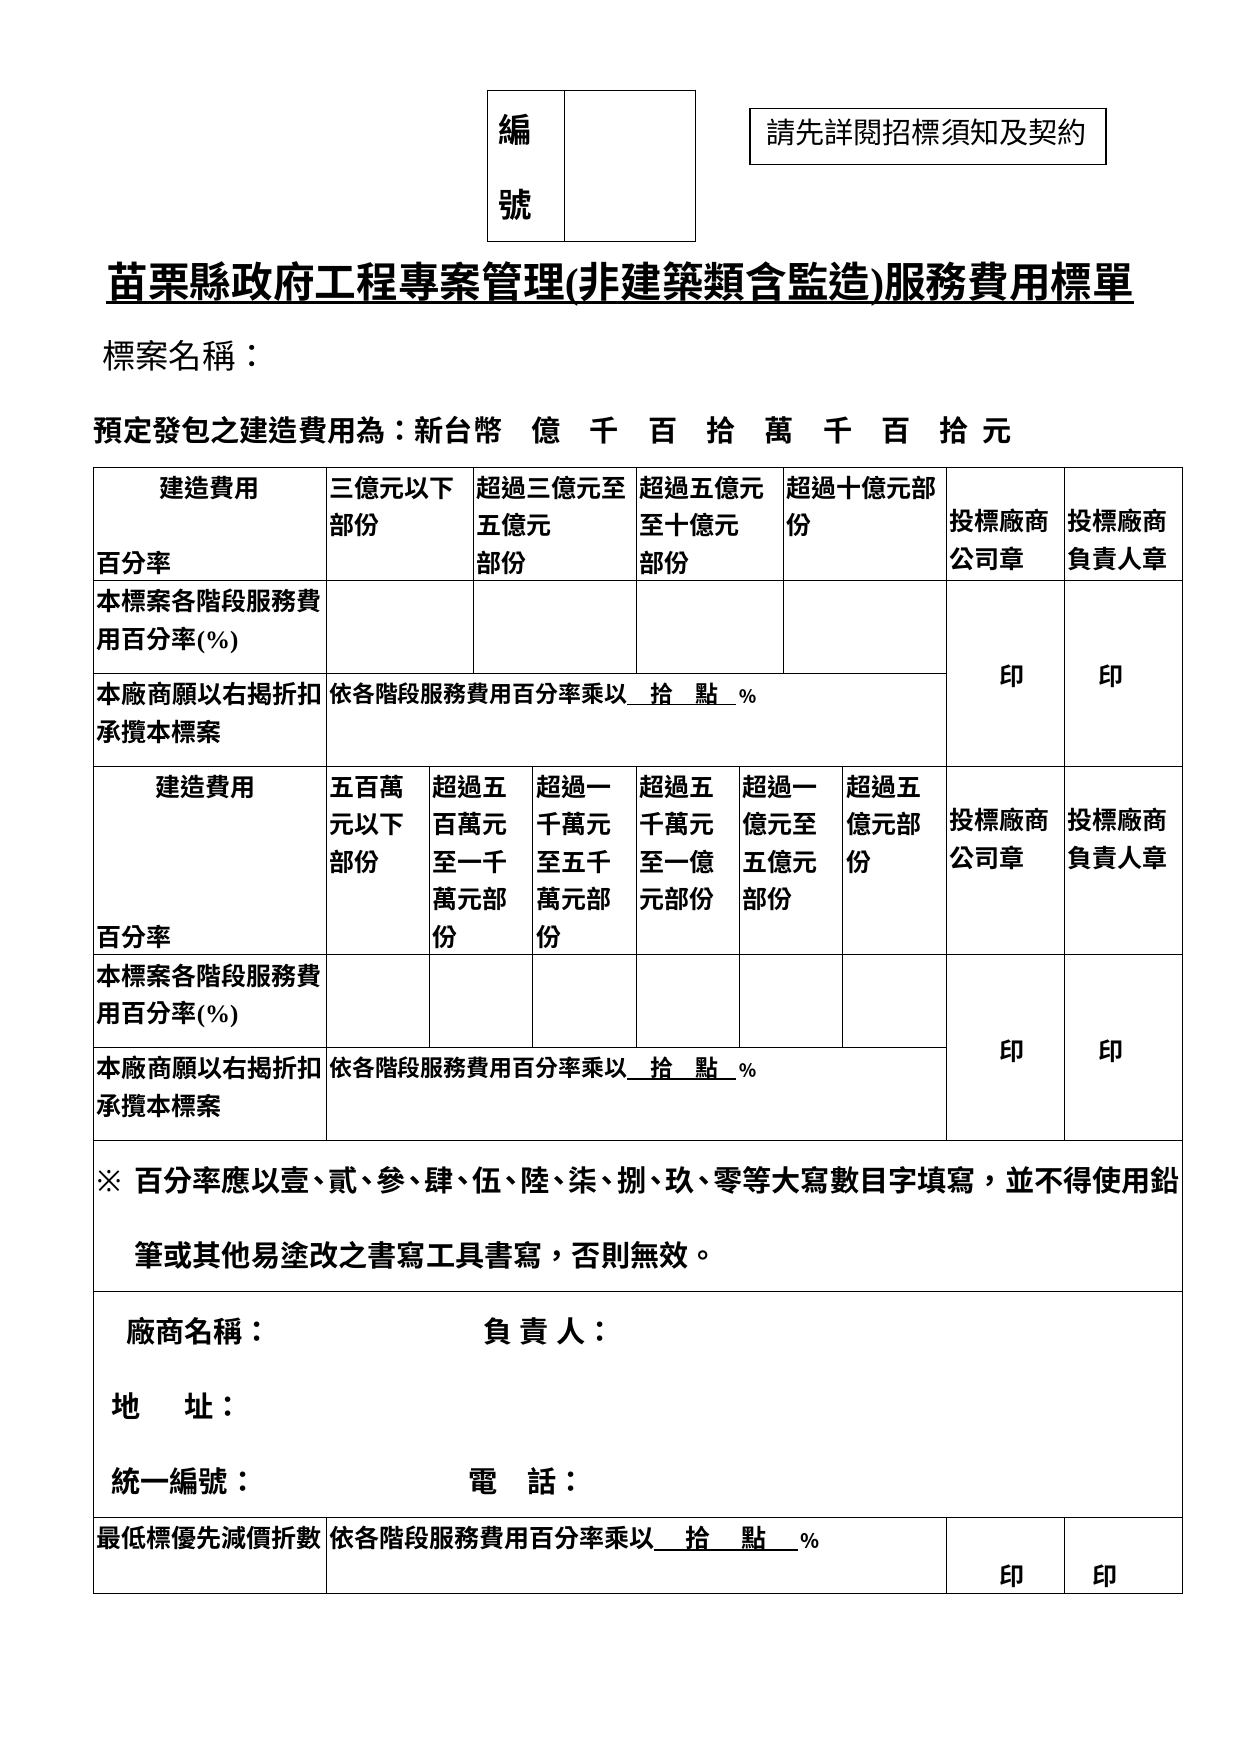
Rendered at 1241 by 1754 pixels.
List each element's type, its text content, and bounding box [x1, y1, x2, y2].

table_cell 五百萬元以下部份 [327, 767, 429, 954]
table_cell 印 [947, 581, 1064, 766]
table_cell [533, 955, 636, 1047]
table_cell 依各階段服務費用百分率乘以 拾 點 ﹪ [327, 1048, 946, 1140]
table_header 三億元以下 部份 [327, 468, 473, 580]
table_cell [637, 955, 739, 1047]
table_header 建造費用 百分率 [94, 468, 326, 580]
table_cell 建造費用 百分率 [94, 767, 326, 954]
table_cell 依各階段服務費用百分率乘以 拾 點 ﹪ [327, 1518, 946, 1593]
table_cell 印 [1065, 1518, 1182, 1593]
table_cell [740, 955, 842, 1047]
table_cell [843, 955, 946, 1047]
table_cell 超過一億元至五億元部份 [740, 767, 842, 954]
table_cell [327, 581, 473, 673]
table_cell 投標廠商 公司章 [947, 767, 1064, 954]
table_cell 最低標優先減價折數 [94, 1518, 326, 1593]
table_cell [430, 955, 532, 1047]
table_header 投標廠商 公司章 [947, 468, 1064, 580]
table_header 超過三億元至五億元 部份 [474, 468, 636, 580]
table_cell 本廠商願以右揭折扣承攬本標案 [94, 1048, 326, 1140]
table_cell 超過五千萬元至一億元部份 [637, 767, 739, 954]
table_cell 百分率應以壹、貳、參、肆、伍、陸、柒、捌、玖、零等大寫數目字填寫，並不得使用鉛筆或其他易塗改之書寫工具書寫，否則無效。 [94, 1141, 1182, 1291]
text 苗栗縣政府工程專案管理(非建築類含監造)服務費用標單 [75, 242, 1165, 317]
table_header 投標廠商負責人章 [1065, 468, 1182, 580]
table_cell 本標案各階段服務費用百分率(%) [94, 955, 326, 1047]
table_cell 超過五百萬元至一千萬元部份 [430, 767, 532, 954]
table_header 超過十億元部份 [784, 468, 946, 580]
table_cell [327, 955, 429, 1047]
table_cell 廠商名稱： 負 責 人： 地 址： 統一編號： 電 話： [94, 1292, 1182, 1517]
text 預定發包之建造費用為：新台幣 億 千 百 拾 萬 千 百 拾 元 [94, 392, 1165, 467]
table_cell [637, 581, 783, 673]
table_cell 超過一千萬元至五千萬元部份 [533, 767, 636, 954]
table_cell 印 [947, 955, 1064, 1140]
table_cell 本廠商願以右揭折扣承攬本標案 [94, 674, 326, 766]
text 標案名稱： [94, 317, 1165, 392]
table_cell 本標案各階段服務費用百分率(%) [94, 581, 326, 673]
table_cell 依各階段服務費用百分率乘以 拾 點 ﹪ [327, 674, 946, 766]
table_cell 印 [947, 1518, 1064, 1593]
table_header [565, 91, 695, 241]
table_header 超過五億元至十億元 部份 [637, 468, 783, 580]
table_cell [474, 581, 636, 673]
table_cell 投標廠商負責人章 [1065, 767, 1182, 954]
table_cell [784, 581, 946, 673]
table_header 編 號 [488, 91, 564, 241]
table_cell 印 [1065, 581, 1182, 766]
table_cell 印 [1065, 955, 1182, 1140]
table_cell 超過五億元部份 [843, 767, 946, 954]
